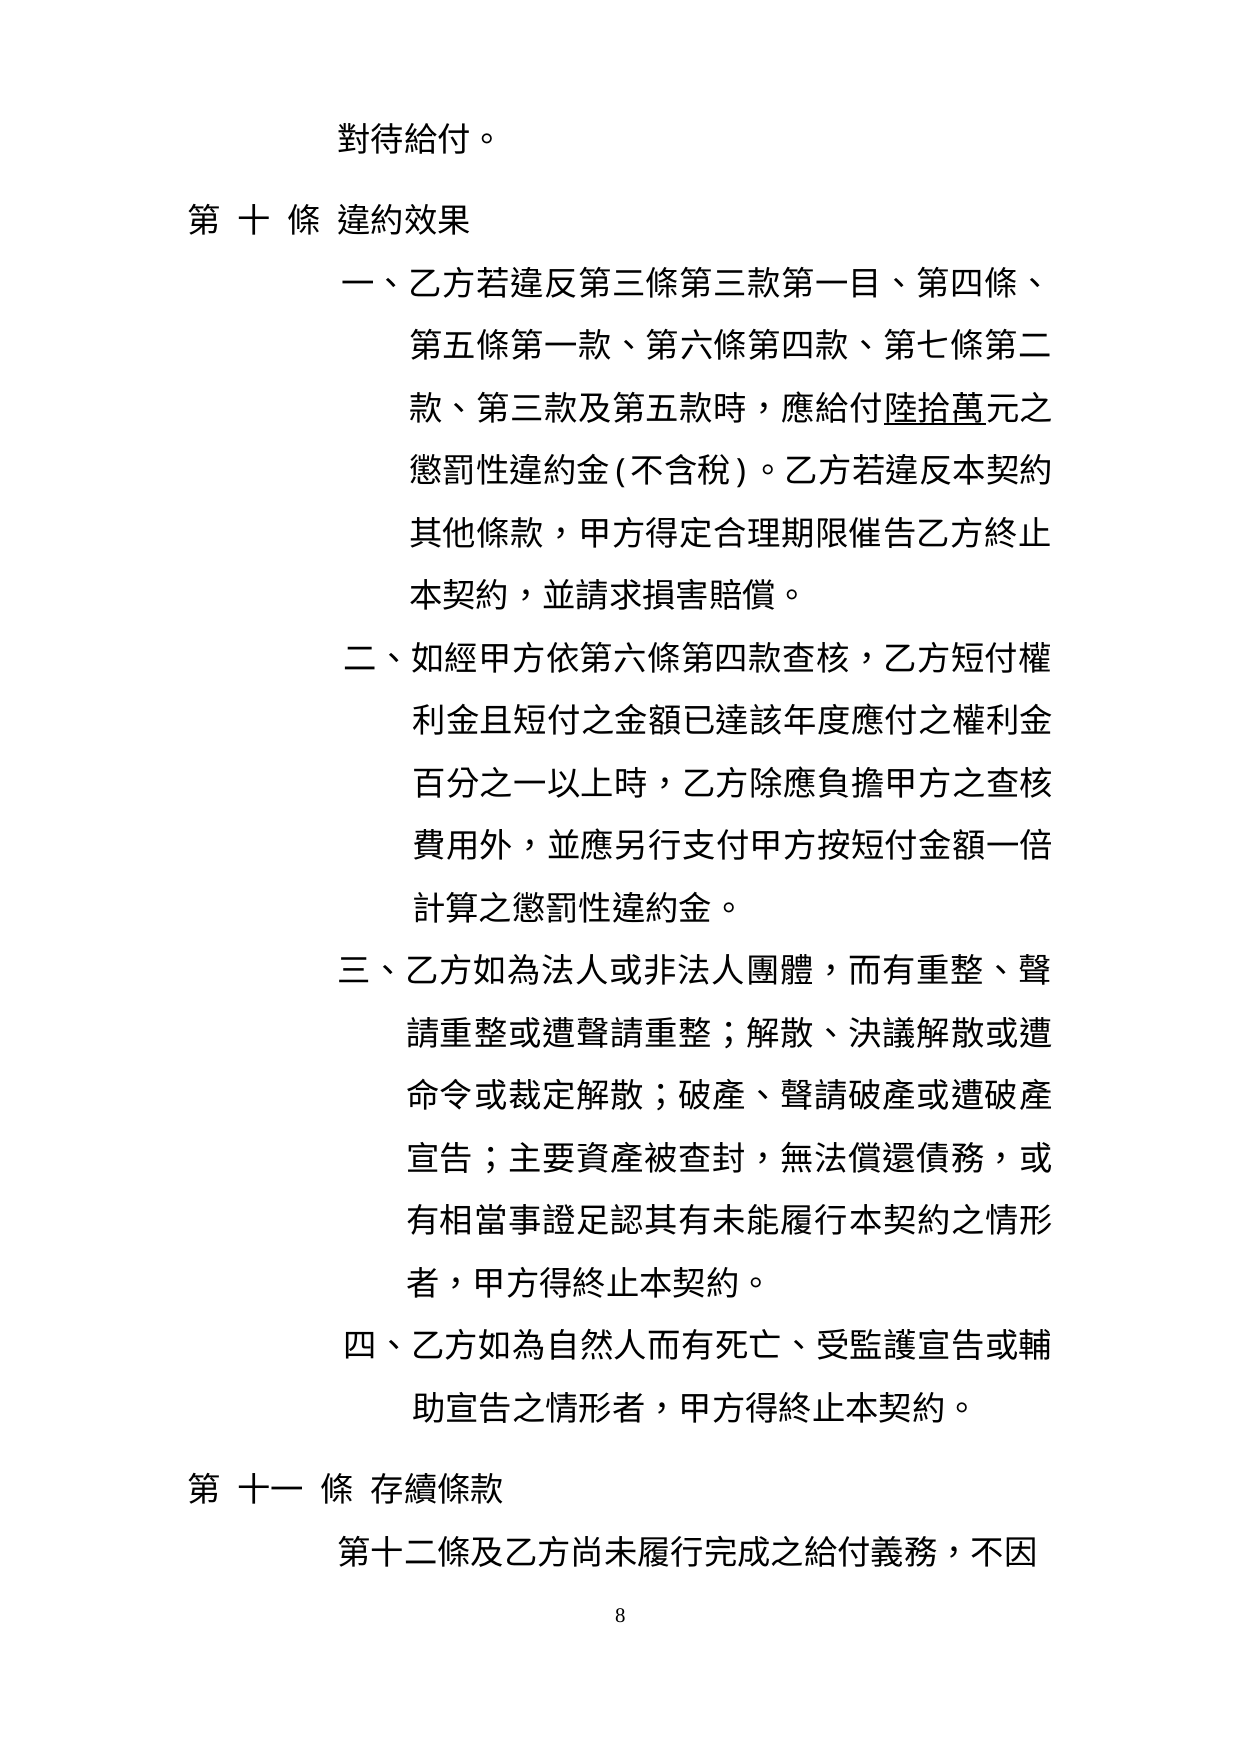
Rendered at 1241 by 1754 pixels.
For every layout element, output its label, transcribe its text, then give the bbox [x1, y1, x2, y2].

text 第十二條及乙方尚未履行完成之給付義務，不因 [337, 1508, 1053, 1571]
text 對待給付。 [337, 96, 1053, 158]
subtitle 第 十 條 違約效果 [187, 177, 1053, 239]
text 四、乙方如為自然人而有死亡、受監護宣告或輔助宣告之情形者，甲方得終止本契約。 [343, 1302, 1053, 1427]
text 一、乙方若違反第三條第三款第一目、第四條、第五條第一款、第六條第四款、第七條第二款、第三款及第五款時，應給付陸拾萬元之懲罰性違約金(不含稅)。乙方若違反本契約其他條款，甲方得定合理期限催告乙方終止本契約，並請求損害賠償。 [341, 239, 1053, 614]
text 二、如經甲方依第六條第四款查核，乙方短付權利金且短付之金額已達該年度應付之權利金百分之一以上時，乙方除應負擔甲方之查核費用外，並應另行支付甲方按短付金額一倍計算之懲罰性違約金。 [343, 614, 1053, 927]
text 三、乙方如為法人或非法人團體，而有重整、聲請重整或遭聲請重整；解散、決議解散或遭命令或裁定解散；破產、聲請破產或遭破產宣告；主要資產被查封，無法償還債務，或有相當事證足認其有未能履行本契約之情形者，甲方得終止本契約。 [337, 927, 1053, 1302]
subtitle 第 十一 條 存續條款 [187, 1446, 1053, 1508]
